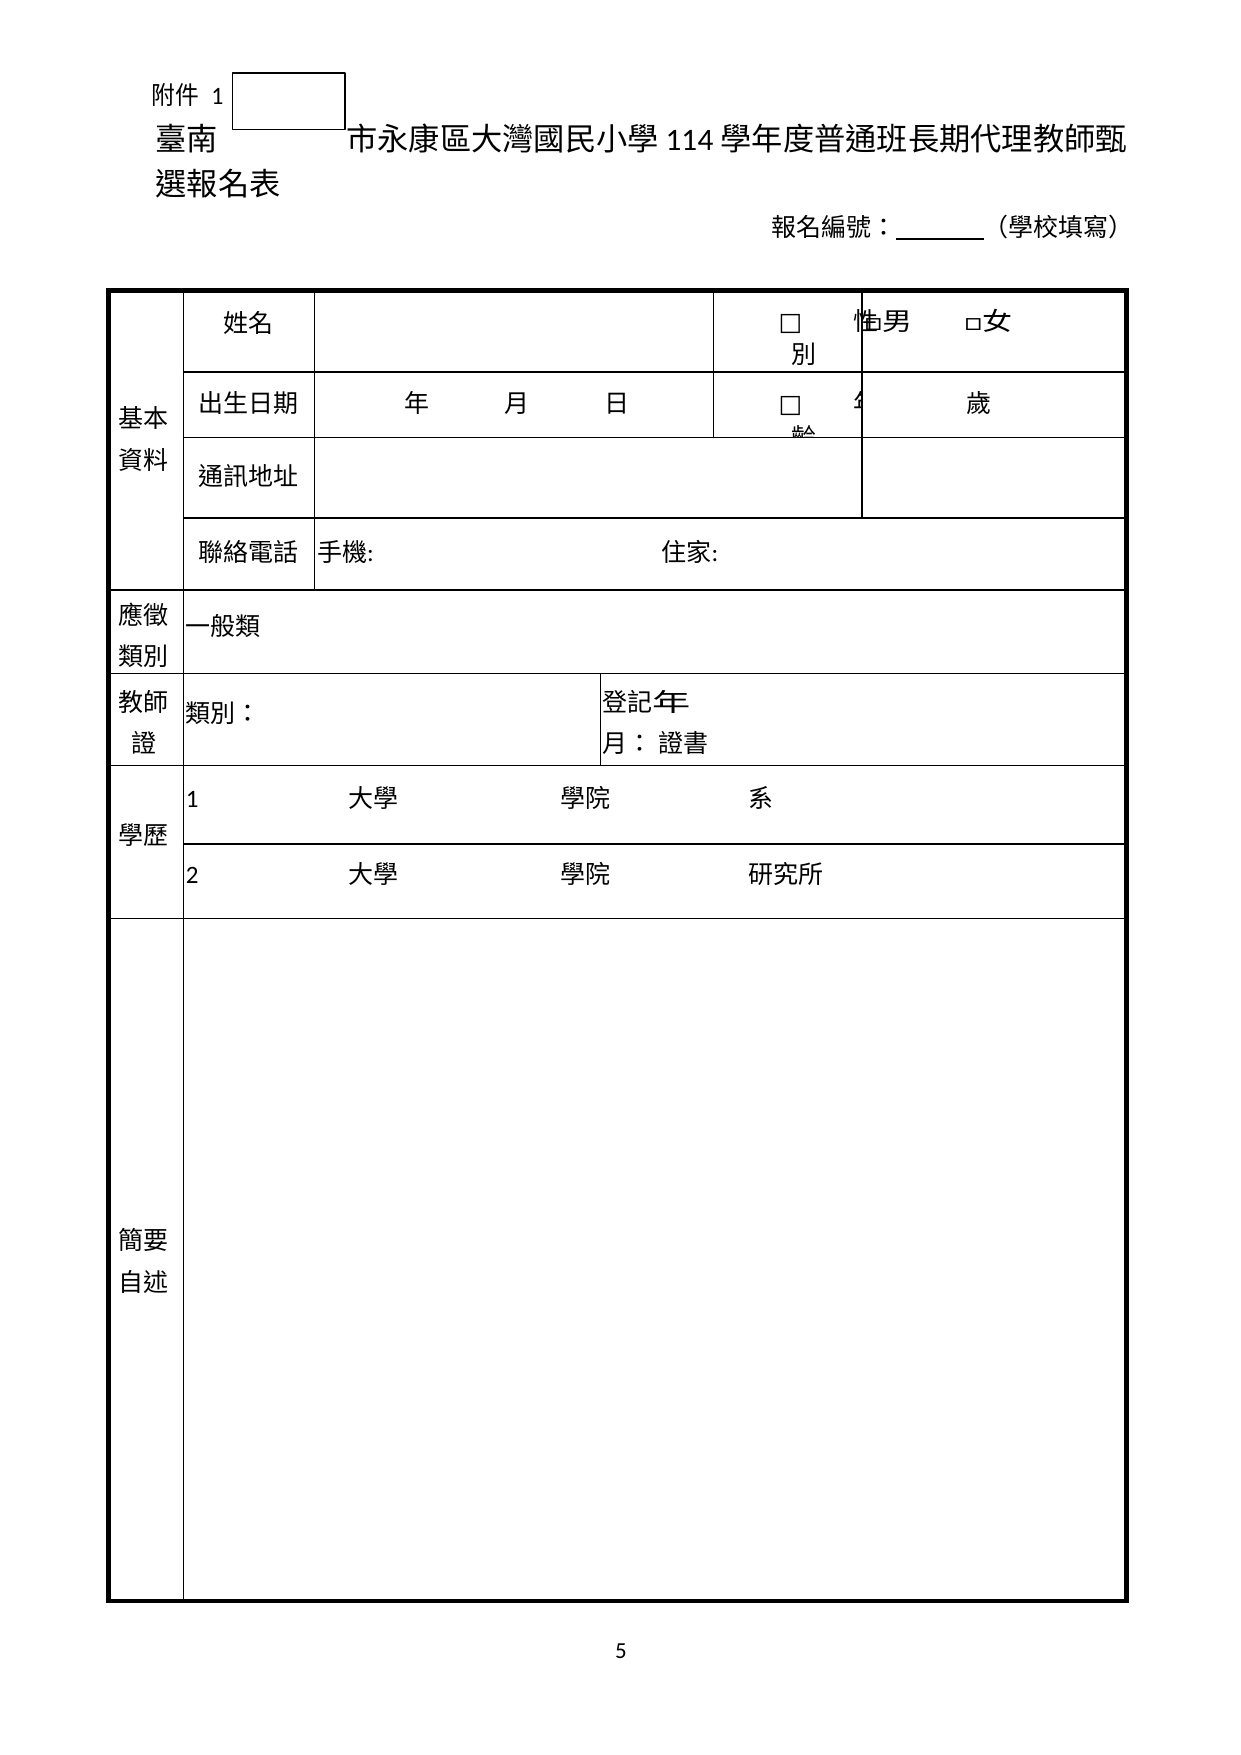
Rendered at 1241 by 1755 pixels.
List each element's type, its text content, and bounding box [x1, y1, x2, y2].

table_cell 聯絡電話 [184, 519, 314, 589]
table_cell [863, 438, 1124, 517]
table_cell 簡要 自述 [111, 919, 183, 1599]
table_cell 年 齡 [714, 373, 861, 436]
text 附件 1 [151, 75, 232, 111]
table_cell 學歷 [111, 766, 183, 917]
text 報名編號： （學校填寫） [771, 204, 1144, 244]
text [233, 75, 344, 111]
table_cell 一般類 [184, 591, 1124, 673]
table_cell 2 大學 學院 研究所 [184, 845, 1124, 917]
table_cell 出生日期 [184, 373, 314, 436]
table_cell [315, 438, 861, 517]
table_cell 手機: 住家: [315, 519, 1124, 589]
text 臺南市永康區大灣國民小學 114 學年度普通班長期代理教師甄選報名表 [155, 114, 1144, 204]
table_cell 教師 證 [111, 674, 183, 764]
table_cell 1 大學 學院 系 [184, 766, 1124, 843]
table_cell 年 月 日 [315, 373, 713, 436]
table_header □男 □女 [863, 293, 1124, 371]
text [346, 75, 1144, 111]
table_cell 通訊地址 [184, 438, 314, 517]
table_header 姓名 [184, 293, 314, 371]
table_cell 登記年月： 證書字號： [601, 674, 1124, 764]
table_cell 歲 [863, 373, 1124, 436]
table_header 基本 資料 [111, 293, 183, 589]
table_cell 應徵 類別 [111, 591, 183, 673]
table_cell 類別： [184, 674, 600, 764]
table_header [315, 293, 713, 371]
table_cell [184, 919, 1124, 1599]
table_header 性 別 [714, 293, 861, 371]
